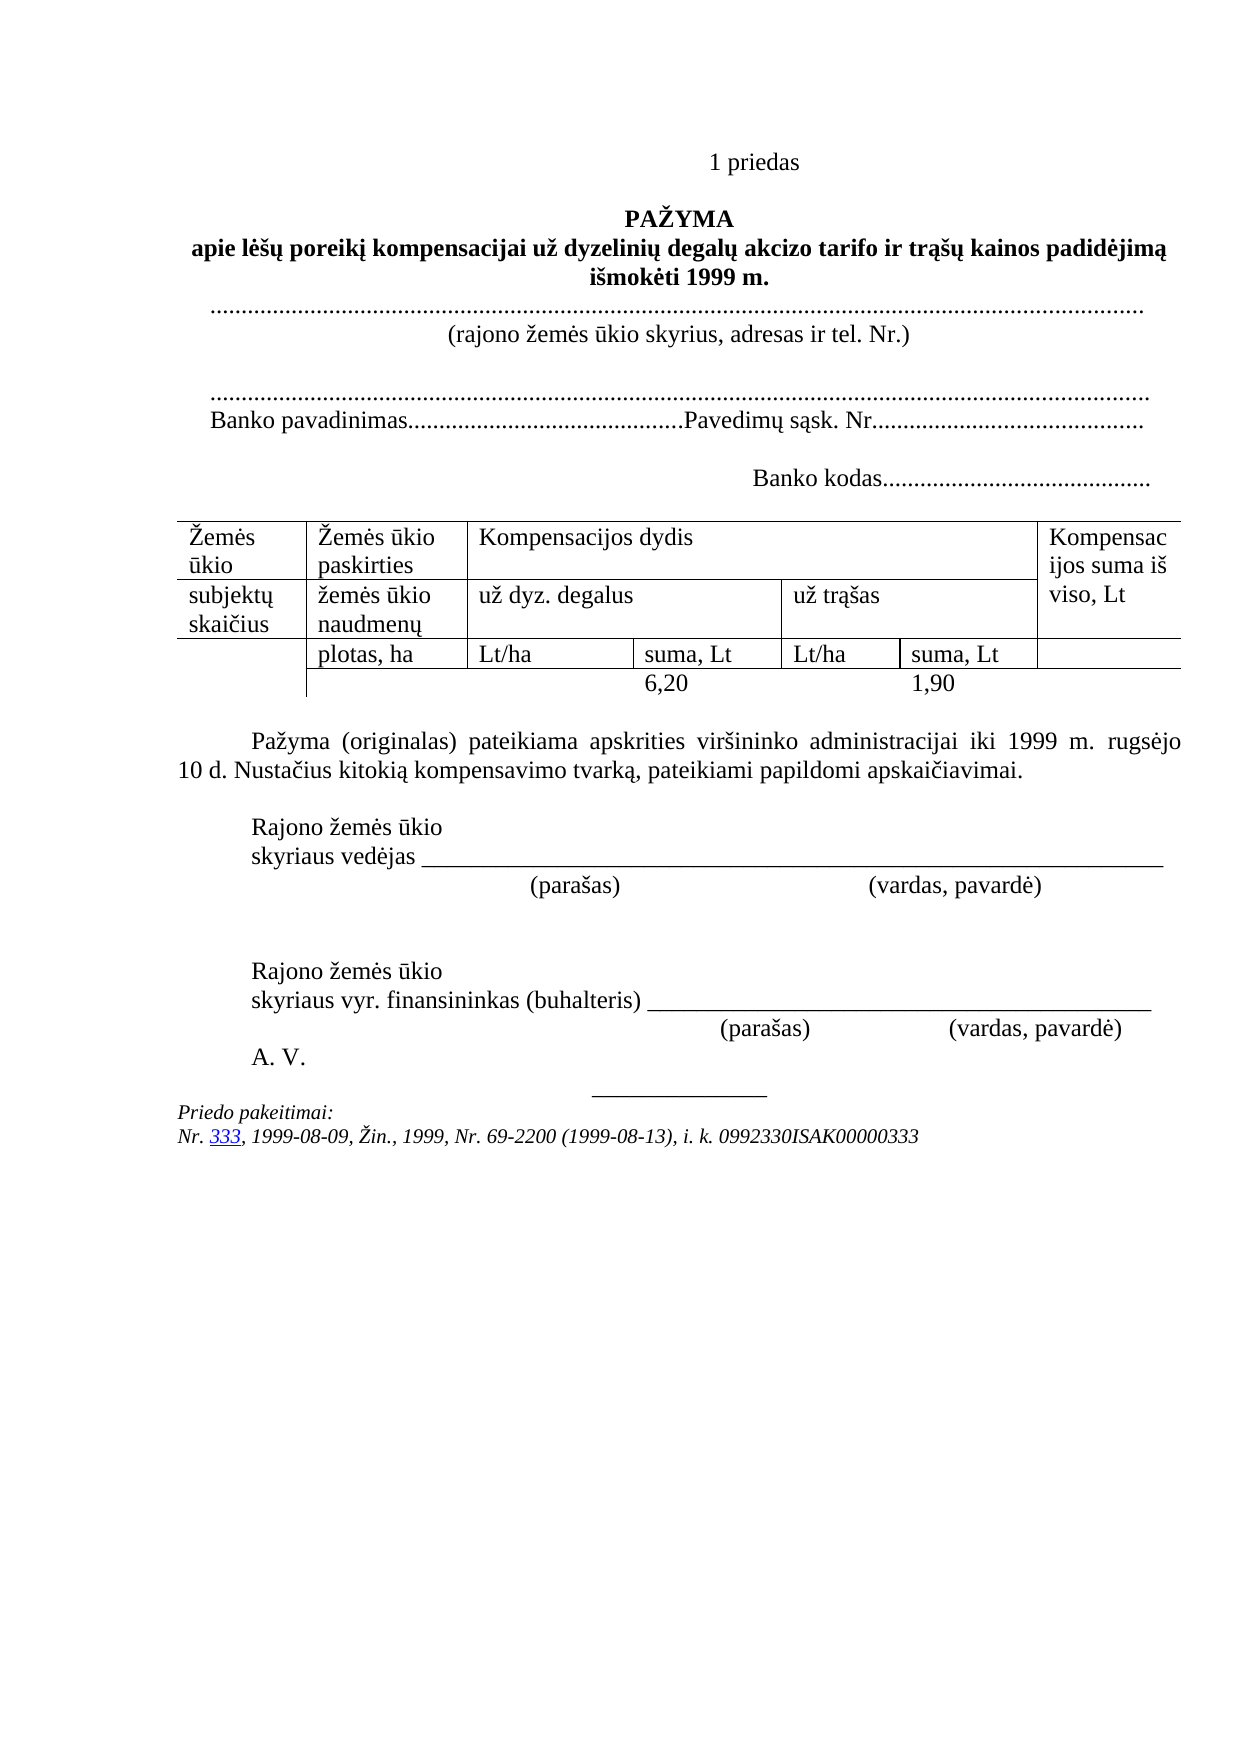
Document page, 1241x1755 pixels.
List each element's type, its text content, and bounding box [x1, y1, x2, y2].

text A. V. [177, 1042, 1181, 1071]
text PAŽYMA [177, 204, 1181, 233]
table_cell suma, Lt [901, 639, 1037, 667]
text skyriaus vedėjas [177, 841, 1181, 870]
text Rajono žemės ūkio [177, 812, 1181, 841]
table_cell [177, 639, 306, 697]
text skyriaus vyr. finansininkas (buhalteris) [177, 985, 1181, 1013]
table_header Kompensacijos suma iš viso, Lt [1038, 522, 1181, 638]
table_cell 6,20 [633, 669, 782, 697]
table_cell už dyz. degalus [468, 580, 781, 638]
text Priedo pakeitimai: [177, 1100, 1181, 1124]
table_cell plotas, ha [307, 639, 467, 667]
text (parašas) (vardas, pavardė) [177, 1013, 1181, 1042]
table_header Kompensacijos dydis [468, 522, 1037, 579]
text (rajono žemės ūkio skyrius, adresas ir tel. Nr.) [177, 319, 1181, 348]
text Banko pavadinimas .Pavedimų sąsk. Nr. [177, 406, 1181, 434]
text (parašas) (vardas, pavardė) [177, 870, 1181, 898]
table_cell 1,90 [900, 669, 1038, 697]
table_cell [782, 669, 900, 697]
table_cell už trąšas [782, 580, 1037, 638]
text Pažyma (originalas) pateikiama apskrities viršininko administracijai iki 1999 m. rugsėjo 10 d. Nustačius kitokią kompensavimo tvarką, pateikiami papildomi apskaičiavimai. [177, 726, 1181, 783]
text ______________ [177, 1071, 1181, 1100]
text Banko kodas........................................... [177, 463, 1181, 492]
text Nr. 333, 1999-08-09, Žin., 1999, Nr. 69-2200 (1999-08-13), i. k. 0992330ISAK00000333 [177, 1124, 1181, 1148]
table_cell [468, 669, 633, 697]
table_cell [307, 669, 467, 697]
table_cell [1038, 639, 1181, 667]
table_cell žemės ūkio naudmenų [307, 580, 467, 638]
table_cell Lt/ha [468, 639, 633, 667]
table_header Žemės ūkio [177, 522, 306, 579]
text apie lėšų poreikį kompensacijai už dyzelinių degalų akcizo tarifo ir trąšų kainos padidėjimą išmokėti 1999 m. [177, 233, 1181, 291]
table_cell subjektų skaičius [177, 580, 306, 638]
table_cell suma, Lt [634, 639, 781, 667]
text Rajono žemės ūkio [177, 956, 1181, 985]
text 1 priedas [177, 147, 1181, 176]
table_header Žemės ūkio paskirties [307, 522, 467, 579]
table_cell Lt/ha [782, 639, 899, 667]
table_cell [1038, 669, 1181, 697]
